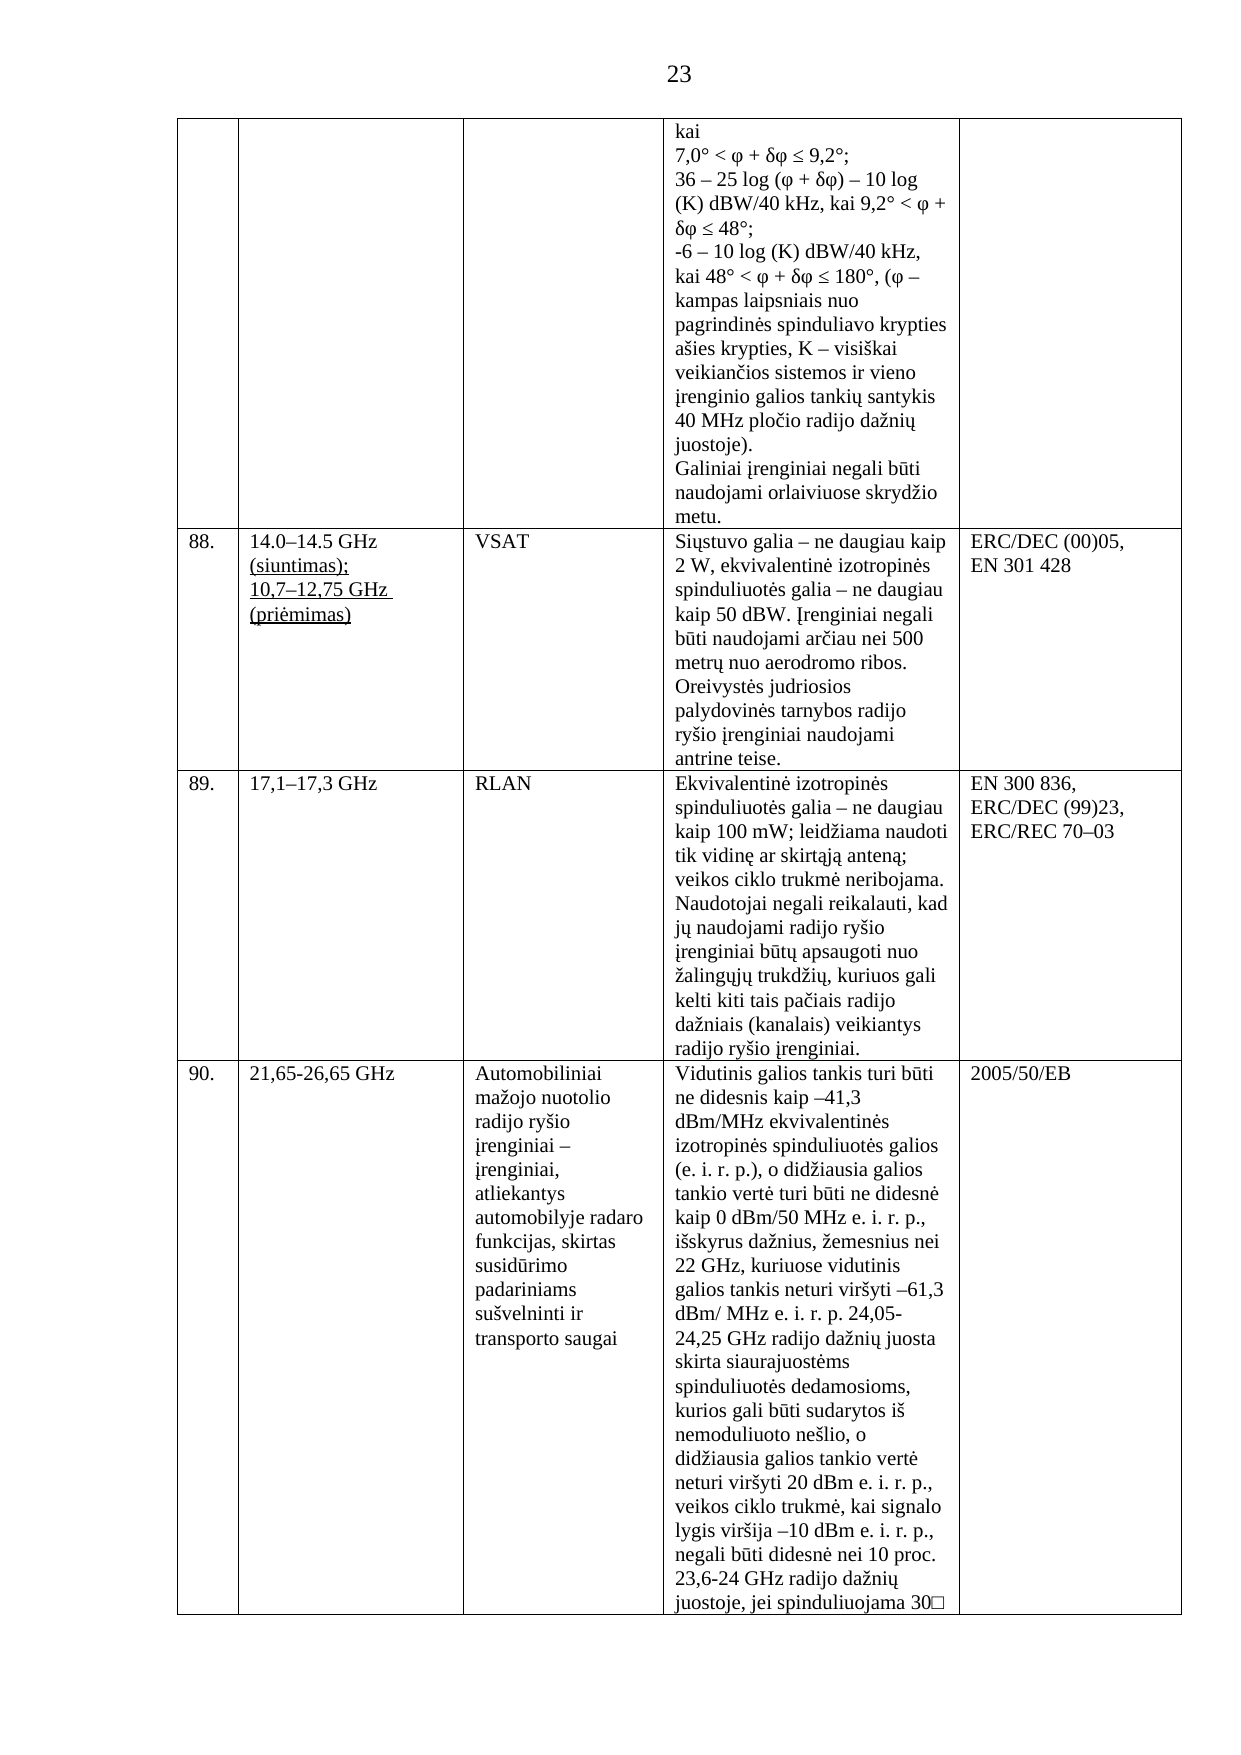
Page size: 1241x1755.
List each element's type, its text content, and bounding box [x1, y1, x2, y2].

table_cell RLAN [464, 771, 663, 1060]
table_cell Automobiliniai mažojo nuotolio radijo ryšio įrenginiai – įrenginiai, atliekantys automobilyje radaro funkcijas, skirtas susidūrimo padariniams sušvelninti ir transporto saugai [464, 1061, 663, 1614]
table_cell 89. [178, 771, 238, 1060]
table_cell Siųstuvo galia – ne daugiau kaip 2 W, ekvivalentinė izotropinės spinduliuotės galia – ne daugiau kaip 50 dBW. Įrenginiai negali būti naudojami arčiau nei 500 metrų nuo aerodromo ribos. Oreivystės judriosios palydovinės tarnybos radijo ryšio įrenginiai naudojami antrine teise. [664, 529, 959, 770]
table_cell ERC/DEC (00)05, EN 301 428 [960, 529, 1181, 770]
table_cell 21,65-26,65 GHz [239, 1061, 463, 1614]
table_cell [960, 119, 1181, 528]
table_cell kai 7,0° < φ + δφ ≤ 9,2°; 36 – 25 log (φ + δφ) – 10 log (K) dBW/40 kHz, kai 9,2° < φ + δφ ≤ 48°; -6 – 10 log (K) dBW/40 kHz, kai 48° < φ + δφ ≤ 180°, (φ – kampas laipsniais nuo pagrindinės spinduliavo krypties ašies krypties, K – visiškai veikiančios sistemos ir vieno įrenginio galios tankių santykis 40 MHz pločio radijo dažnių juostoje). Galiniai įrenginiai negali būti naudojami orlaiviuose skrydžio metu. [664, 119, 959, 528]
table_cell [178, 119, 238, 528]
table_cell 90. [178, 1061, 238, 1614]
table_cell [239, 119, 463, 528]
table_cell Vidutinis galios tankis turi būti ne didesnis kaip –41,3 dBm/MHz ekvivalentinės izotropinės spinduliuotės galios (e. i. r. p.), o didžiausia galios tankio vertė turi būti ne didesnė kaip 0 dBm/50 MHz e. i. r. p., išskyrus dažnius, žemesnius nei 22 GHz, kuriuose vidutinis galios tankis neturi viršyti –61,3 dBm/ MHz e. i. r. p. 24,05-24,25 GHz radijo dažnių juosta skirta siaurajuostėms spinduliuotės dedamosioms, kurios gali būti sudarytos iš nemoduliuoto nešlio, o didžiausia galios tankio vertė neturi viršyti 20 dBm e. i. r. p., veikos ciklo trukmė, kai signalo lygis viršija –10 dBm e. i. r. p., negali būti didesnė nei 10 proc. 23,6-24 GHz radijo dažnių juostoje, jei spinduliuojama 30□ [664, 1061, 959, 1614]
table_cell VSAT [464, 529, 663, 770]
table_cell EN 300 836, ERC/DEC (99)23, ERC/REC 70–03 [960, 771, 1181, 1060]
table_cell 2005/50/EB [960, 1061, 1181, 1614]
table_cell Ekvivalentinė izotropinės spinduliuotės galia – ne daugiau kaip 100 mW; leidžiama naudoti tik vidinę ar skirtąją anteną; veikos ciklo trukmė neribojama. Naudotojai negali reikalauti, kad jų naudojami radijo ryšio įrenginiai būtų apsaugoti nuo žalingųjų trukdžių, kuriuos gali kelti kiti tais pačiais radijo dažniais (kanalais) veikiantys radijo ryšio įrenginiai. [664, 771, 959, 1060]
table_cell 88. [178, 529, 238, 770]
table_cell [464, 119, 663, 528]
table_cell 17,1–17,3 GHz [239, 771, 463, 1060]
table_cell 14.0–14.5 GHz (siuntimas); 10,7–12,75 GHz (priėmimas) [239, 529, 463, 770]
